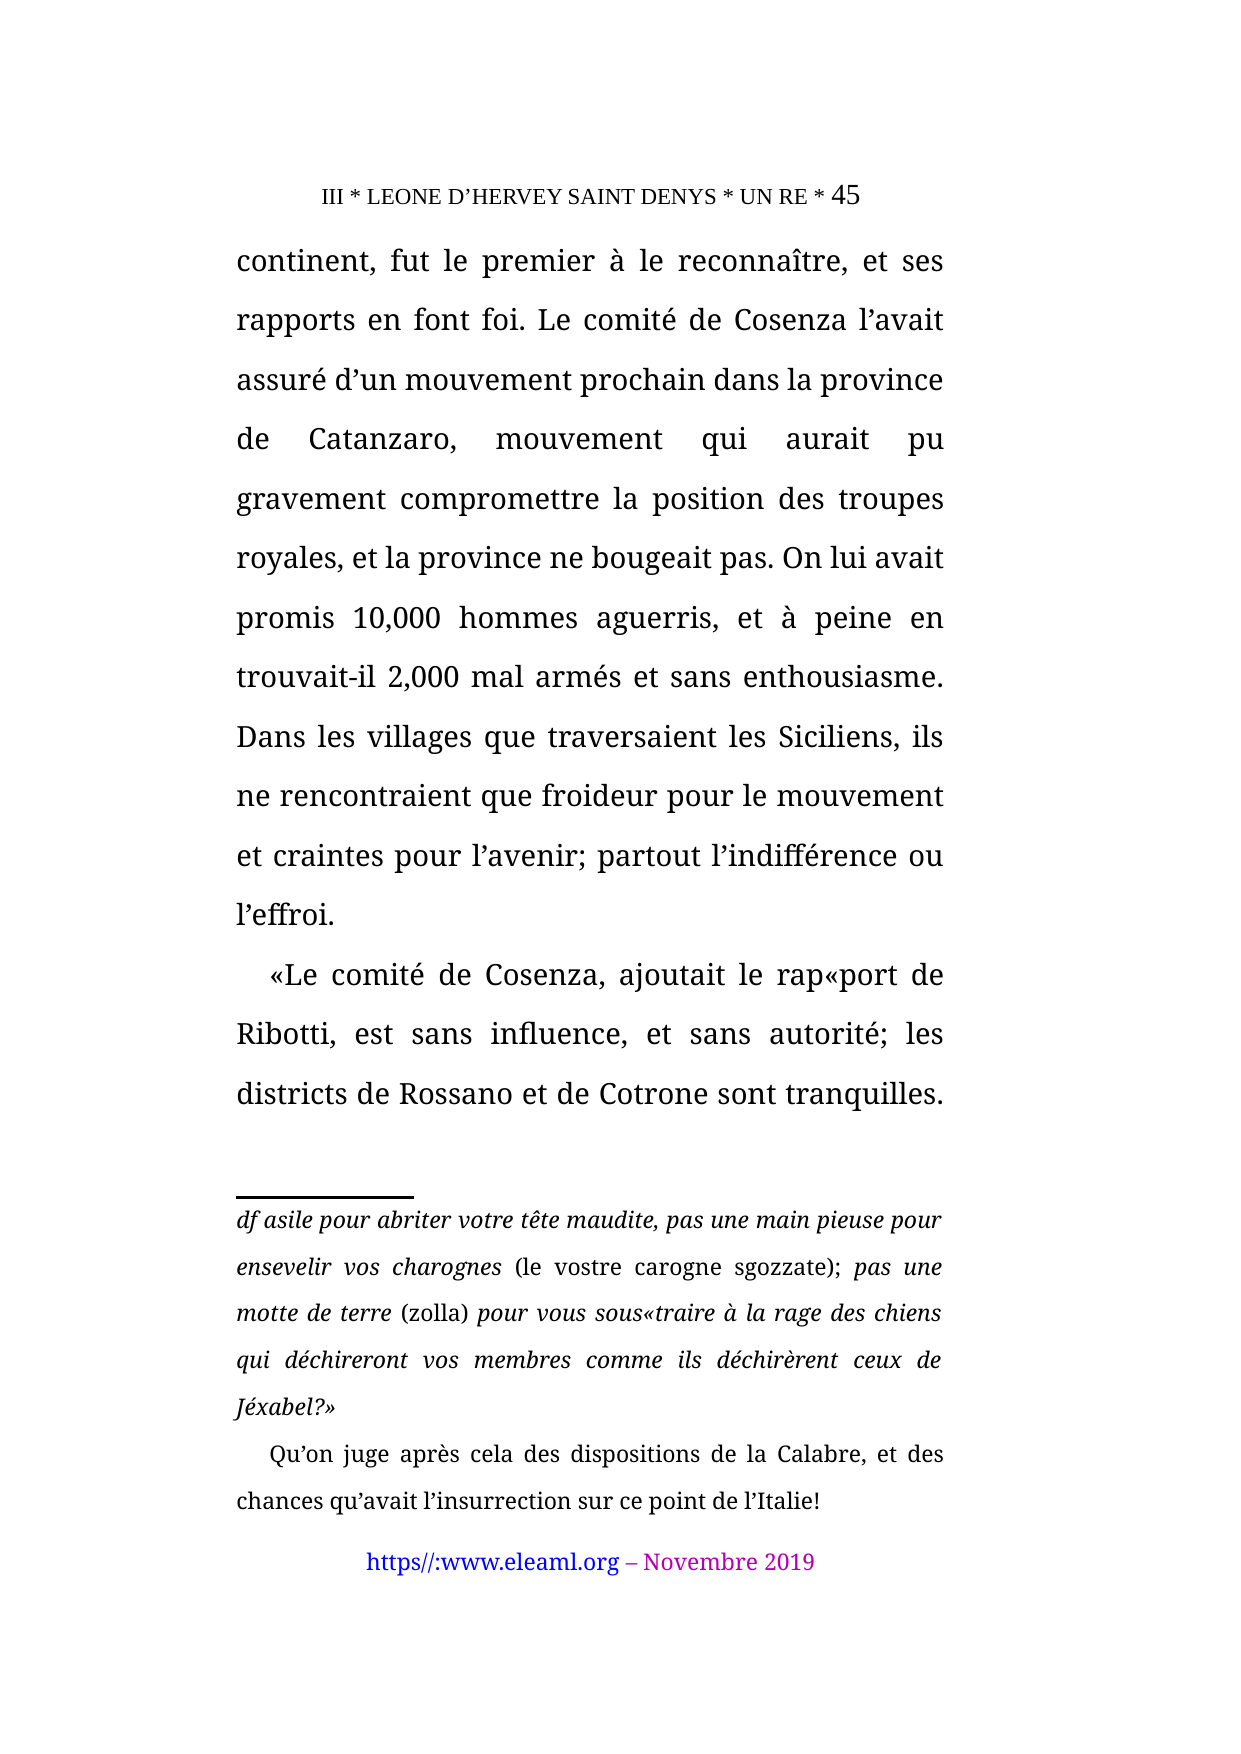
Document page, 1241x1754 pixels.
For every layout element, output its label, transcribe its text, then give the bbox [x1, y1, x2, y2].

text «Le comité de Cosenza, ajoutait le rap«port de Ribotti, est sans influence, et sans autorité; les districts de Rossano et de Cotrone sont tranquilles. [236, 954, 945, 1113]
text continent, fut le premier à le reconnaître, et ses rapports en font foi. Le comité de Cosenza l’avait assuré d’un mouvement prochain dans la province de Catanzaro, mouvement qui aurait pu gravement compromettre la position des troupes royales, et la province ne bougeait pas. On lui avait promis 10,000 hommes aguerris, et à peine en trouvait-il 2,000 mal armés et sans enthousiasme. Dans les villages que traversaient les Siciliens, ils ne rencontraient que froideur pour le mouvement et craintes pour l’avenir; partout l’indifférence ou l’effroi. [236, 240, 945, 934]
text Qu’on juge après cela des dispositions de la Calabre, et des chances qu’avait l’insurrection sur ce point de l’Italie! [236, 1438, 945, 1516]
text df asile pour abriter votre tête maudite, pas une main pieuse pour ensevelir vos charognes (le vostre carogne sgozzate); pas une motte de terre (zolla) pour vous sous«traire à la rage des chiens qui déchireront vos membres comme ils déchirèrent ceux de Jéxabel?» [236, 1203, 945, 1422]
